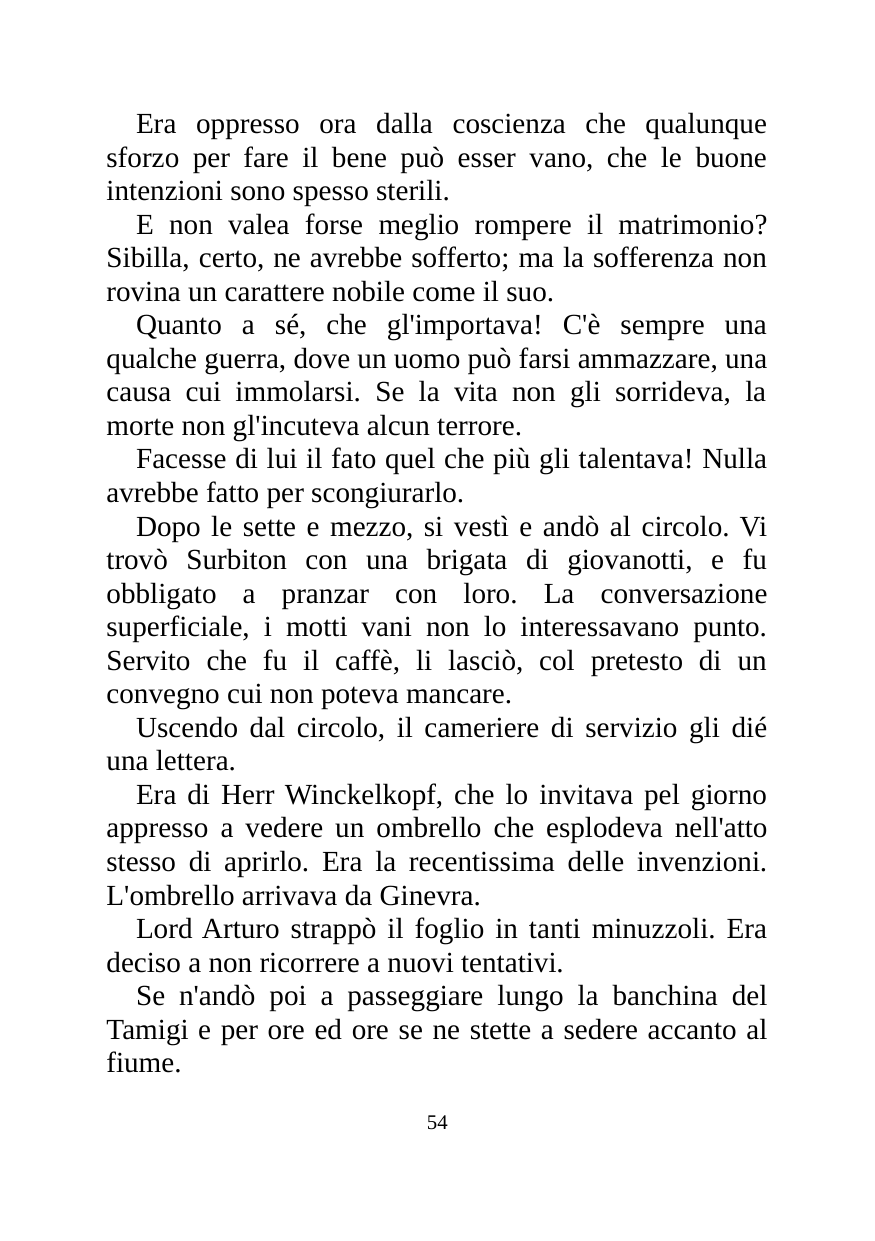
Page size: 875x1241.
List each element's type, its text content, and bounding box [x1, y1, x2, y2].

text Uscendo dal circolo, il cameriere di servizio gli dié una lettera. [106, 710, 768, 777]
text Era oppresso ora dalla coscienza che qualunque sforzo per fare il bene può esser vano, che le buone intenzioni sono spesso sterili. [106, 106, 768, 207]
text Se n'andò poi a passeggiare lungo la banchina del Tamigi e per ore ed ore se ne stette a sedere accanto al fiume. [106, 978, 768, 1079]
text Quanto a sé, che gl'importava! C'è sempre una qualche guerra, dove un uomo può farsi ammazzare, una causa cui immolarsi. Se la vita non gli sorrideva, la morte non gl'incuteva alcun terrore. [106, 307, 768, 442]
text Facesse di lui il fato quel che più gli talentava! Nulla avrebbe fatto per scongiurarlo. [106, 442, 768, 509]
text Dopo le sette e mezzo, si vestì e andò al circolo. Vi trovò Surbiton con una brigata di giovanotti, e fu obbligato a pranzar con loro. La conversazione superficiale, i motti vani non lo interessavano punto. Servito che fu il caffè, li lasciò, col pretesto di un convegno cui non poteva mancare. [106, 509, 768, 710]
text Era di Herr Winckelkopf, che lo invitava pel giorno appresso a vedere un ombrello che esplodeva nell'atto stesso di aprirlo. Era la recentissima delle invenzioni. L'ombrello arrivava da Ginevra. [106, 777, 768, 911]
text E non valea forse meglio rompere il matrimonio? Sibilla, certo, ne avrebbe sofferto; ma la sofferenza non rovina un carattere nobile come il suo. [106, 207, 768, 307]
text Lord Arturo strappò il foglio in tanti minuzzoli. Era deciso a non ricorrere a nuovi tentativi. [106, 911, 768, 978]
